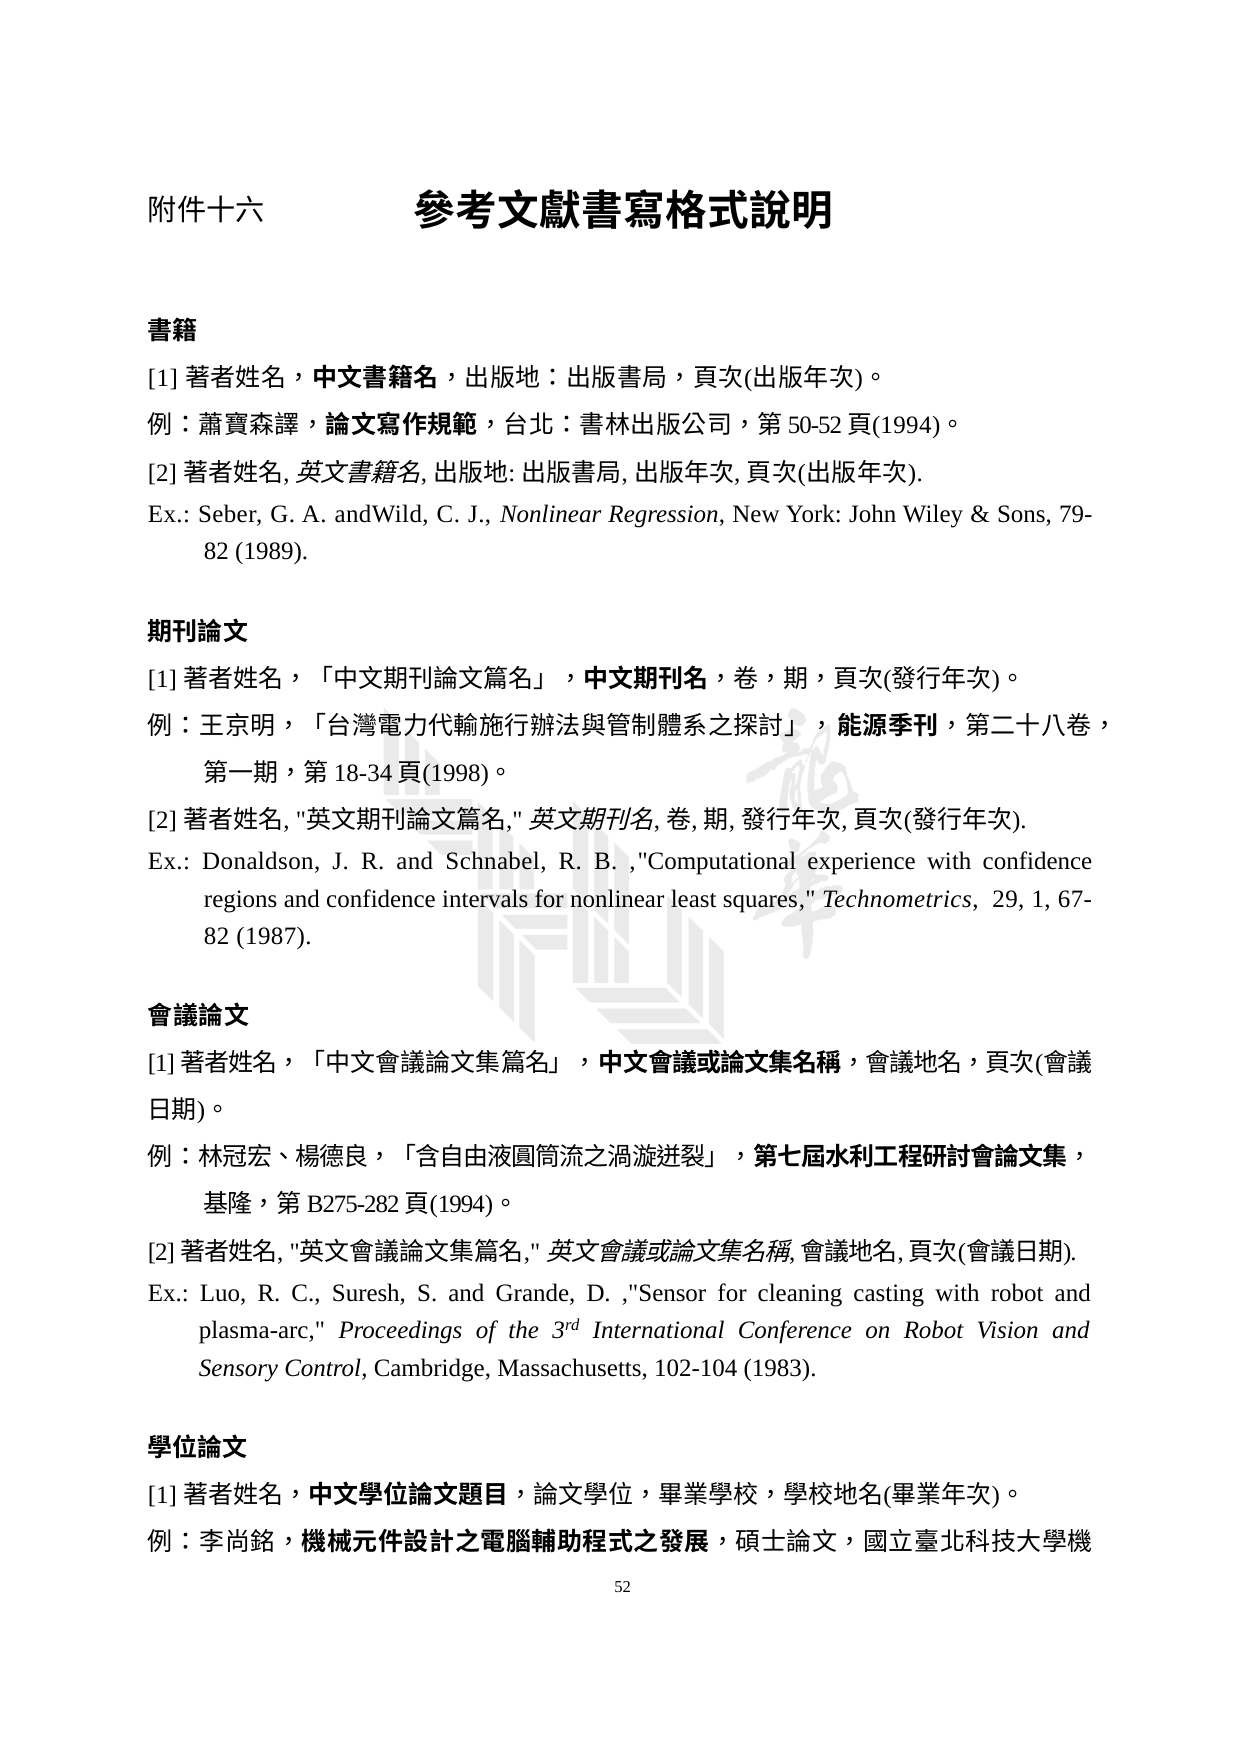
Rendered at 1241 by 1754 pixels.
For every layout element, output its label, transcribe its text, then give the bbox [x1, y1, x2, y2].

text [2] 著者姓名, "英文期刊論文篇名," 英文期刊名, 卷, 期, 發行年次, 頁次(發行年次). [473, 799, 830, 836]
text [1] 著者姓名，中文書籍名，出版地：出版書局，頁次(出版年次)。 [148, 358, 1092, 394]
text 會議論文 [148, 996, 523, 1032]
text 例：王京明，「台灣電力代輸施行辦法與管制體系之探討」，能源季刊，第二十八卷，第一期，第18-34頁(1998)。 [148, 705, 1092, 788]
text 例：蕭寶森譯，論文寫作規範，台北：書林出版公司，第50-52頁(1994)。 [148, 405, 1092, 441]
text [2] 著者姓名, "英文會議論文集篇名," 英文會議或論文集名稱, 會議地名, 頁次(會議日期). [148, 1231, 1092, 1267]
text 例：林冠宏、楊德良，「含自由液圓筒流之渦漩迸裂」，第七屆水利工程研討會論文集，基隆，第B275-282頁(1994)。 [148, 1137, 1092, 1220]
text 學位論文 [148, 1427, 1092, 1463]
text [1] 著者姓名，「中文會議論文集篇名」，中文會議或論文集名稱，會議地名，頁次(會議日期)。 [148, 1043, 1092, 1126]
text [1] 著者姓名，中文學位論文題目，論文學位，畢業學校，學校地名(畢業年次)。 [148, 1474, 1092, 1511]
text 期刊論文 [148, 611, 1092, 647]
text 例：李尚銘，機械元件設計之電腦輔助程式之發展，碩士論文，國立臺北科技大學機 [148, 1521, 1092, 1558]
text Ex.: Donaldson, J. R. and Schnabel, R. B. ,"Computational experience with confidence regions and confidence intervals for nonlinear least squares," Technometrics, 29, 1, 67-82 (1987). [148, 846, 513, 950]
text [1] 著者姓名，「中文期刊論文篇名」，中文期刊名，卷，期，頁次(發行年次)。 [148, 658, 1092, 694]
text Ex.: Seber, G. A. andWild, C. J., Nonlinear Regression, New York: John Wiley & Sons, 79-82 (1989). [148, 499, 1092, 565]
text 附件十六 [148, 186, 279, 224]
text [724, 996, 1092, 1032]
text Ex.: Luo, R. C., Suresh, S. and Grande, D. ,"Sensor for cleaning casting with robot and plasma-arc," Proceedings of the 3rd International Conference on Robot Vision and Sensory Control, Cambridge, Massachusetts, 102-104 (1983). [148, 1278, 1092, 1381]
text Ex.: Donaldson, J. R. and Schnabel, R. B. ,"Computational experience with confidence regions and confidence intervals for nonlinear least squares," Technometrics, 29, 1, 67-82 (1987). [586, 846, 803, 950]
text [2] 著者姓名, "英文期刊論文篇名," 英文期刊名, 卷, 期, 發行年次, 頁次(發行年次). [825, 799, 1092, 836]
text 書籍 [148, 311, 1092, 347]
text 參考文獻書寫格式說明 [148, 177, 1092, 237]
text Ex.: Donaldson, J. R. and Schnabel, R. B. ,"Computational experience with confidence regions and confidence intervals for nonlinear least squares," Technometrics, 29, 1, 67-82 (1987). [805, 846, 1092, 950]
text [2] 著者姓名, "英文期刊論文篇名," 英文期刊名, 卷, 期, 發行年次, 頁次(發行年次). [148, 799, 477, 836]
text [535, 996, 716, 1032]
text Ex.: Donaldson, J. R. and Schnabel, R. B. ,"Computational experience with confidence regions and confidence intervals for nonlinear least squares," Technometrics, 29, 1, 67-82 (1987). [483, 846, 578, 950]
text [2] 著者姓名, 英文書籍名, 出版地: 出版書局, 出版年次, 頁次(出版年次). [148, 452, 1092, 488]
